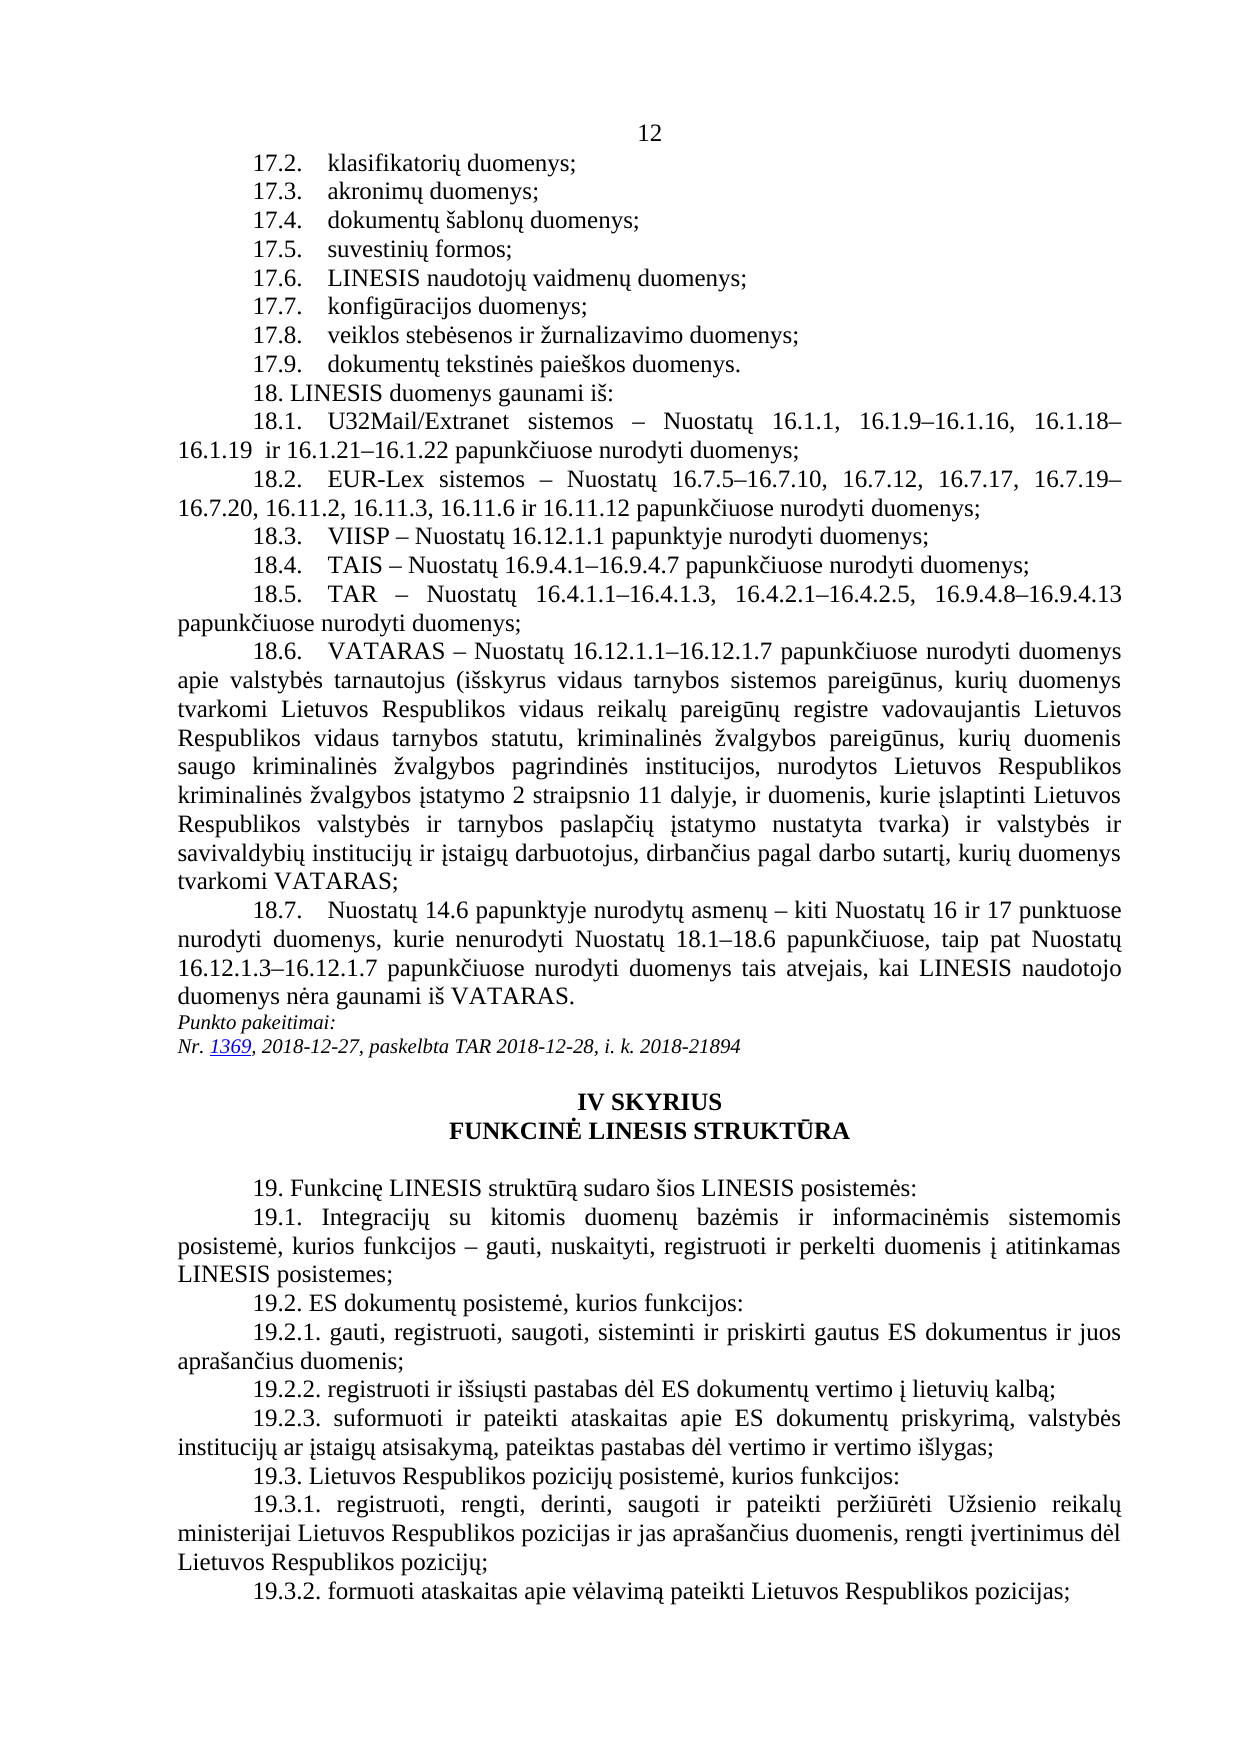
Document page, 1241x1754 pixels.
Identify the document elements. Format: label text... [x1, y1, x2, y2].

text 18.3. VIISP – Nuostatų 16.12.1.1 papunktyje nurodyti duomenys; [177, 521, 1122, 550]
text 17.4. dokumentų šablonų duomenys; [177, 205, 1122, 234]
text 19.2.2. registruoti ir išsiųsti pastabas dėl ES dokumentų vertimo į lietuvių kalbą; [177, 1374, 1122, 1403]
text 19.2. ES dokumentų posistemė, kurios funkcijos: [177, 1288, 1122, 1317]
text 18.4. TAIS – Nuostatų 16.9.4.1–16.9.4.7 papunkčiuose nurodyti duomenys; [177, 550, 1122, 579]
text Punkto pakeitimai: [177, 1010, 1122, 1034]
text 18.6. VATARAS – Nuostatų 16.12.1.1–16.12.1.7 papunkčiuose nurodyti duomenys apie valstybės tarnautojus (išskyrus vidaus tarnybos sistemos pareigūnus, kurių duomenys tvarkomi Lietuvos Respublikos vidaus reikalų pareigūnų registre vadovaujantis Lietuvos Respublikos vidaus tarnybos statutu, kriminalinės žvalgybos pareigūnus, kurių duomenis saugo kriminalinės žvalgybos pagrindinės institucijos, nurodytos Lietuvos Respublikos kriminalinės žvalgybos įstatymo 2 straipsnio 11 dalyje, ir duomenis, kurie įslaptinti Lietuvos Respublikos valstybės ir tarnybos paslapčių įstatymo nustatyta tvarka) ir valstybės ir savivaldybių institucijų ir įstaigų darbuotojus, dirbančius pagal darbo sutartį, kurių duomenys tvarkomi VATARAS; [177, 636, 1122, 895]
text 19.2.1. gauti, registruoti, saugoti, sisteminti ir priskirti gautus ES dokumentus ir juos aprašančius duomenis; [177, 1317, 1122, 1374]
text 17.6. LINESIS naudotojų vaidmenų duomenys; [177, 263, 1122, 291]
text 17.3. akronimų duomenys; [177, 176, 1122, 205]
text 18.1. U32Mail/Extranet sistemos – Nuostatų 16.1.1, 16.1.9–16.1.16, 16.1.18–16.1.19 ir 16.1.21–16.1.22 papunkčiuose nurodyti duomenys; [177, 406, 1122, 464]
text 18.5. TAR – Nuostatų 16.4.1.1–16.4.1.3, 16.4.2.1–16.4.2.5, 16.9.4.8–16.9.4.13 papunkčiuose nurodyti duomenys; [177, 579, 1122, 636]
text 17.8. veiklos stebėsenos ir žurnalizavimo duomenys; [177, 320, 1122, 349]
text 18. LINESIS duomenys gaunami iš: [177, 378, 1122, 406]
text 17.7. konfigūracijos duomenys; [177, 291, 1122, 320]
text 19.1. Integracijų su kitomis duomenų bazėmis ir informacinėmis sistemomis posistemė, kurios funkcijos – gauti, nuskaityti, registruoti ir perkelti duomenis į atitinkamas LINESIS posistemes; [177, 1202, 1122, 1288]
text 19.2.3. suformuoti ir pateikti ataskaitas apie ES dokumentų priskyrimą, valstybės institucijų ar įstaigų atsisakymą, pateiktas pastabas dėl vertimo ir vertimo išlygas; [177, 1403, 1122, 1461]
text 17.5. suvestinių formos; [177, 234, 1122, 263]
text 19. Funkcinę LINESIS struktūrą sudaro šios LINESIS posistemės: [177, 1173, 1122, 1202]
text Nr. 1369, 2018-12-27, paskelbta TAR 2018-12-28, i. k. 2018-21894 [177, 1034, 1122, 1058]
text 19.3.1. registruoti, rengti, derinti, saugoti ir pateikti peržiūrėti Užsienio reikalų ministerijai Lietuvos Respublikos pozicijas ir jas aprašančius duomenis, rengti įvertinimus dėl Lietuvos Respublikos pozicijų; [177, 1489, 1122, 1576]
text 18.2. EUR-Lex sistemos – Nuostatų 16.7.5–16.7.10, 16.7.12, 16.7.17, 16.7.19–16.7.20, 16.11.2, 16.11.3, 16.11.6 ir 16.11.12 papunkčiuose nurodyti duomenys; [177, 464, 1122, 521]
text 19.3. Lietuvos Respublikos pozicijų posistemė, kurios funkcijos: [177, 1461, 1122, 1489]
text 18.7. Nuostatų 14.6 papunktyje nurodytų asmenų – kiti Nuostatų 16 ir 17 punktuose nurodyti duomenys, kurie nenurodyti Nuostatų 18.1–18.6 papunkčiuose, taip pat Nuostatų 16.12.1.3–16.12.1.7 papunkčiuose nurodyti duomenys tais atvejais, kai LINESIS naudotojo duomenys nėra gaunami iš VATARAS. [177, 895, 1122, 1010]
text 17.9. dokumentų tekstinės paieškos duomenys. [177, 349, 1122, 378]
text 17.2. klasifikatorių duomenys; [177, 148, 1122, 176]
text IV SKYRIUS [177, 1087, 1122, 1116]
text 19.3.2. formuoti ataskaitas apie vėlavimą pateikti Lietuvos Respublikos pozicijas; [177, 1576, 1122, 1604]
text FUNKCINĖ LINESIS STRUKTŪRA [177, 1116, 1122, 1144]
